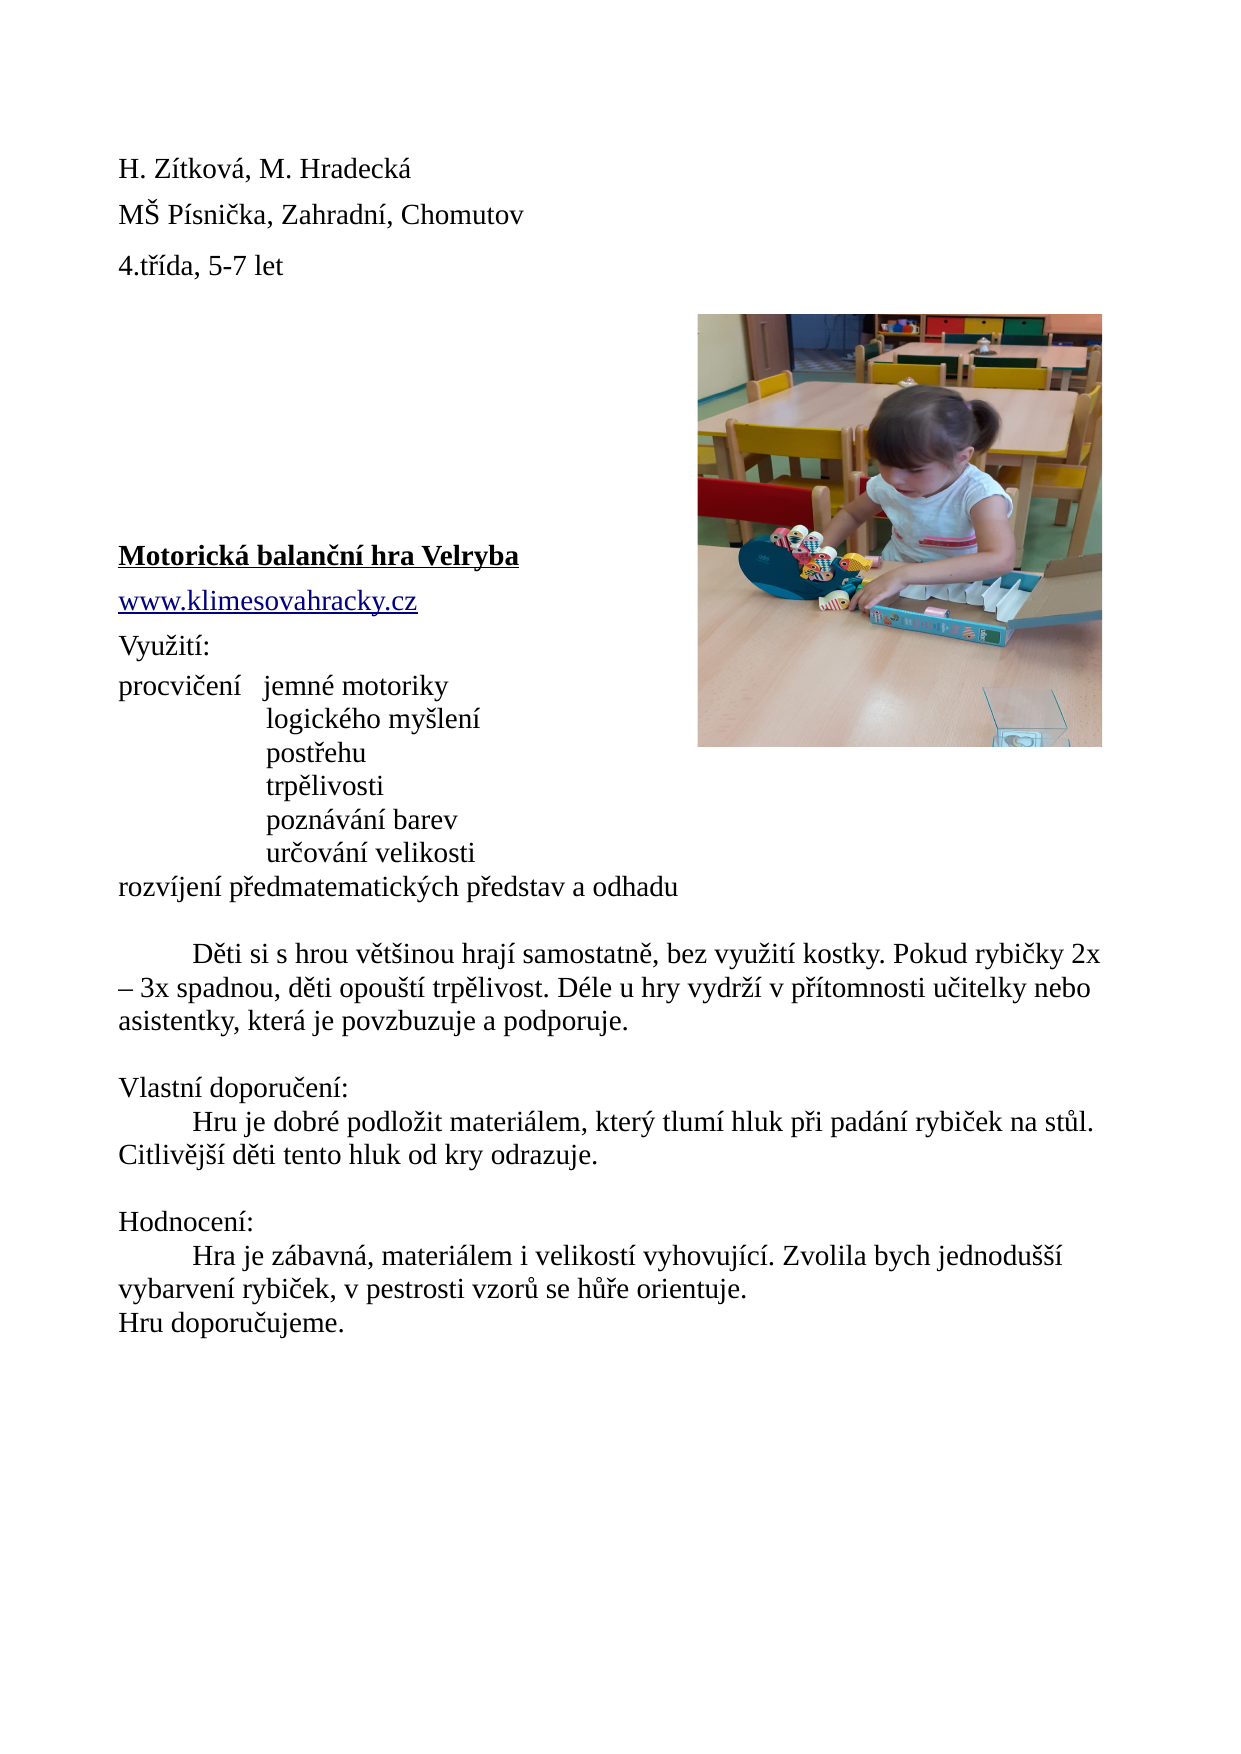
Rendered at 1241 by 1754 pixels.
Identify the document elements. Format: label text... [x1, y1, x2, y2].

text trpělivosti [118, 768, 1122, 802]
text Vlastní doporučení: [118, 1070, 1122, 1104]
text Děti si s hrou většinou hrají samostatně, bez využití kostky. Pokud rybičky 2x – 3x spadnou, děti opouští trpělivost. Déle u hry vydrží v přítomnosti učitelky nebo asistentky, která je povzbuzuje a podporuje. [118, 936, 1122, 1037]
text Motorická balanční hra Velryba [118, 538, 1122, 571]
text H. Zítková, M. Hradecká [118, 152, 1122, 185]
text Hru doporučujeme. [118, 1305, 1122, 1339]
text 4.třída, 5-7 let [118, 248, 1122, 282]
text procvičení jemné motoriky [118, 668, 1122, 701]
text Hodnocení: [118, 1204, 1122, 1238]
picture [697, 315, 1103, 553]
text rozvíjení předmatematických představ a odhadu [118, 869, 1122, 903]
text www.klimesovahracky.cz [118, 583, 1122, 617]
text MŠ Písnička, Zahradní, Chomutov [118, 197, 1122, 231]
text poznávání barev [118, 802, 1122, 836]
text Hra je zábavná, materiálem i velikostí vyhovující. Zvolila bych jednodušší vybarvení rybiček, v pestrosti vzorů se hůře orientuje. [118, 1238, 1122, 1305]
text logického myšlení [118, 701, 1122, 735]
text Využití: [118, 628, 1122, 662]
text Hru je dobré podložit materiálem, který tlumí hluk při padání rybiček na stůl. Citlivější děti tento hluk od kry odrazuje. [118, 1104, 1122, 1171]
text postřehu [118, 735, 1122, 768]
text určování velikosti [118, 836, 1122, 869]
